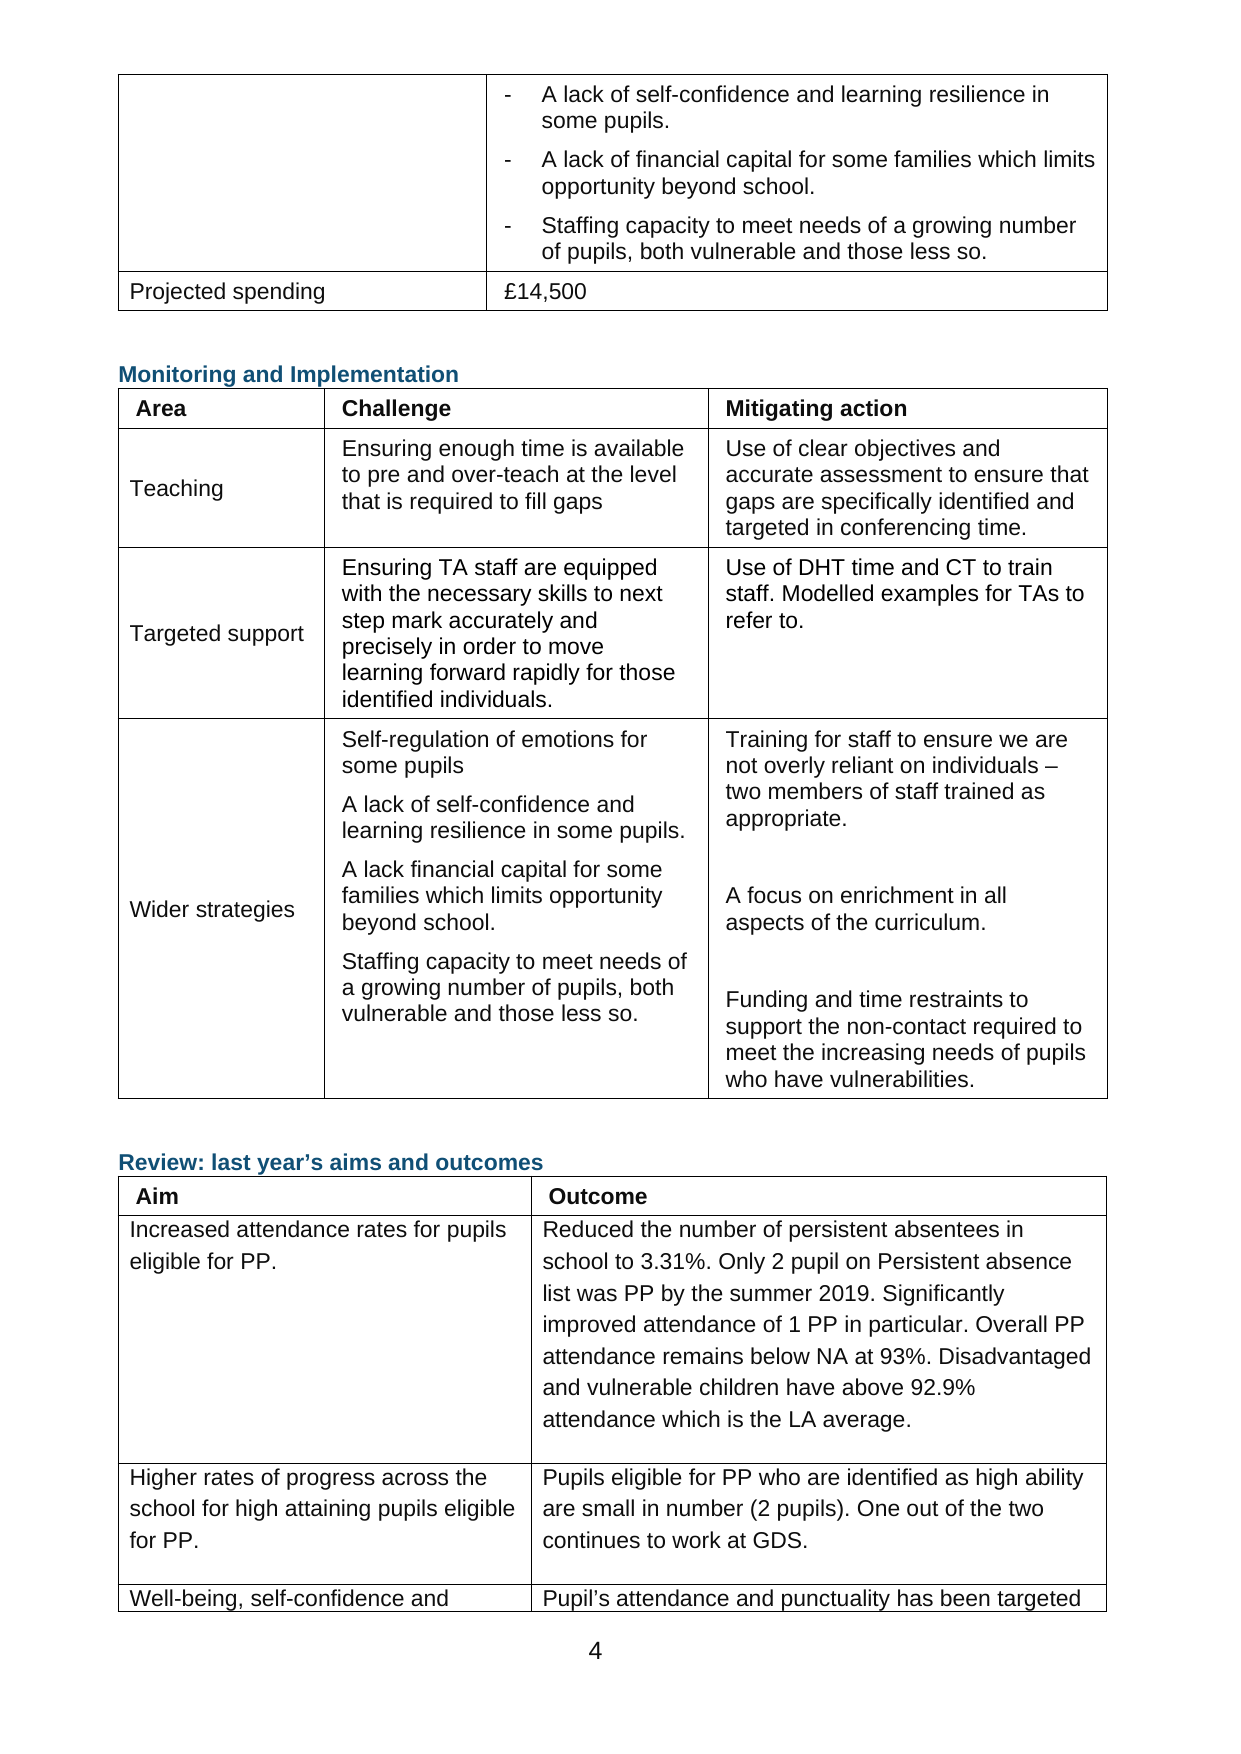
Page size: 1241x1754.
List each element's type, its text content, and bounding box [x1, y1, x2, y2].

table_cell [119, 75, 486, 271]
subtitle Monitoring and Implementation [118, 361, 1107, 388]
table_cell Wider strategies [119, 719, 324, 1098]
table_cell Well-being, self-confidence and [119, 1585, 531, 1611]
table_header Challenge [325, 389, 708, 428]
table_header Area [119, 389, 324, 428]
table_header Outcome [532, 1177, 1106, 1215]
table_cell Targeted support [119, 548, 324, 718]
table_cell Pupils eligible for PP who are identified as high ability are small in number (2 pupils). One out of the two continues to work at GDS. [532, 1464, 1106, 1584]
table_cell Self-regulation of emotions for some pupils A lack of self-confidence and learning resilience in some pupils. A lack financial capital for some families which limits opportunity beyond school. Staffing capacity to meet needs of a growing number of pupils, both vulnerable and those less so. [325, 719, 708, 1098]
table_cell Use of clear objectives and accurate assessment to ensure that gaps are specifically identified and targeted in conferencing time. [709, 429, 1107, 547]
table_cell Pupil’s attendance and punctuality has been targeted [532, 1585, 1106, 1611]
table_cell Ensuring TA staff are equipped with the necessary skills to next step mark accurately and precisely in order to move learning forward rapidly for those identified individuals. [325, 548, 708, 718]
table_cell Ensuring enough time is available to pre and over-teach at the level that is required to fill gaps [325, 429, 708, 547]
table_header Mitigating action [709, 389, 1107, 428]
table_cell Reduced the number of persistent absentees in school to 3.31%. Only 2 pupil on Persistent absence list was PP by the summer 2019. Significantly improved attendance of 1 PP in particular. Overall PP attendance remains below NA at 93%. Disadvantaged and vulnerable children have above 92.9% attendance which is the LA average. [532, 1216, 1106, 1462]
table_cell Increased attendance rates for pupils eligible for PP. [119, 1216, 531, 1462]
table_header Aim [119, 1177, 531, 1215]
subtitle Review: last year’s aims and outcomes [118, 1149, 1107, 1176]
table_cell Teaching [119, 429, 324, 547]
table_cell Training for staff to ensure we are not overly reliant on individuals – two members of staff trained as appropriate. A focus on enrichment in all aspects of the curriculum. Funding and time restraints to support the non-contact required to meet the increasing needs of pupils who have vulnerabilities. [709, 719, 1107, 1098]
table_cell Use of DHT time and CT to train staff. Modelled examples for TAs to refer to. [709, 548, 1107, 718]
table_cell Higher rates of progress across the school for high attaining pupils eligible for PP. [119, 1464, 531, 1584]
table_cell A lack of self-confidence and learning resilience in some pupils. A lack of financial capital for some families which limits opportunity beyond school. Staffing capacity to meet needs of a growing number of pupils, both vulnerable and those less so. [487, 75, 1107, 271]
table_cell Projected spending [119, 272, 486, 310]
table_cell £14,500 [487, 272, 1107, 310]
